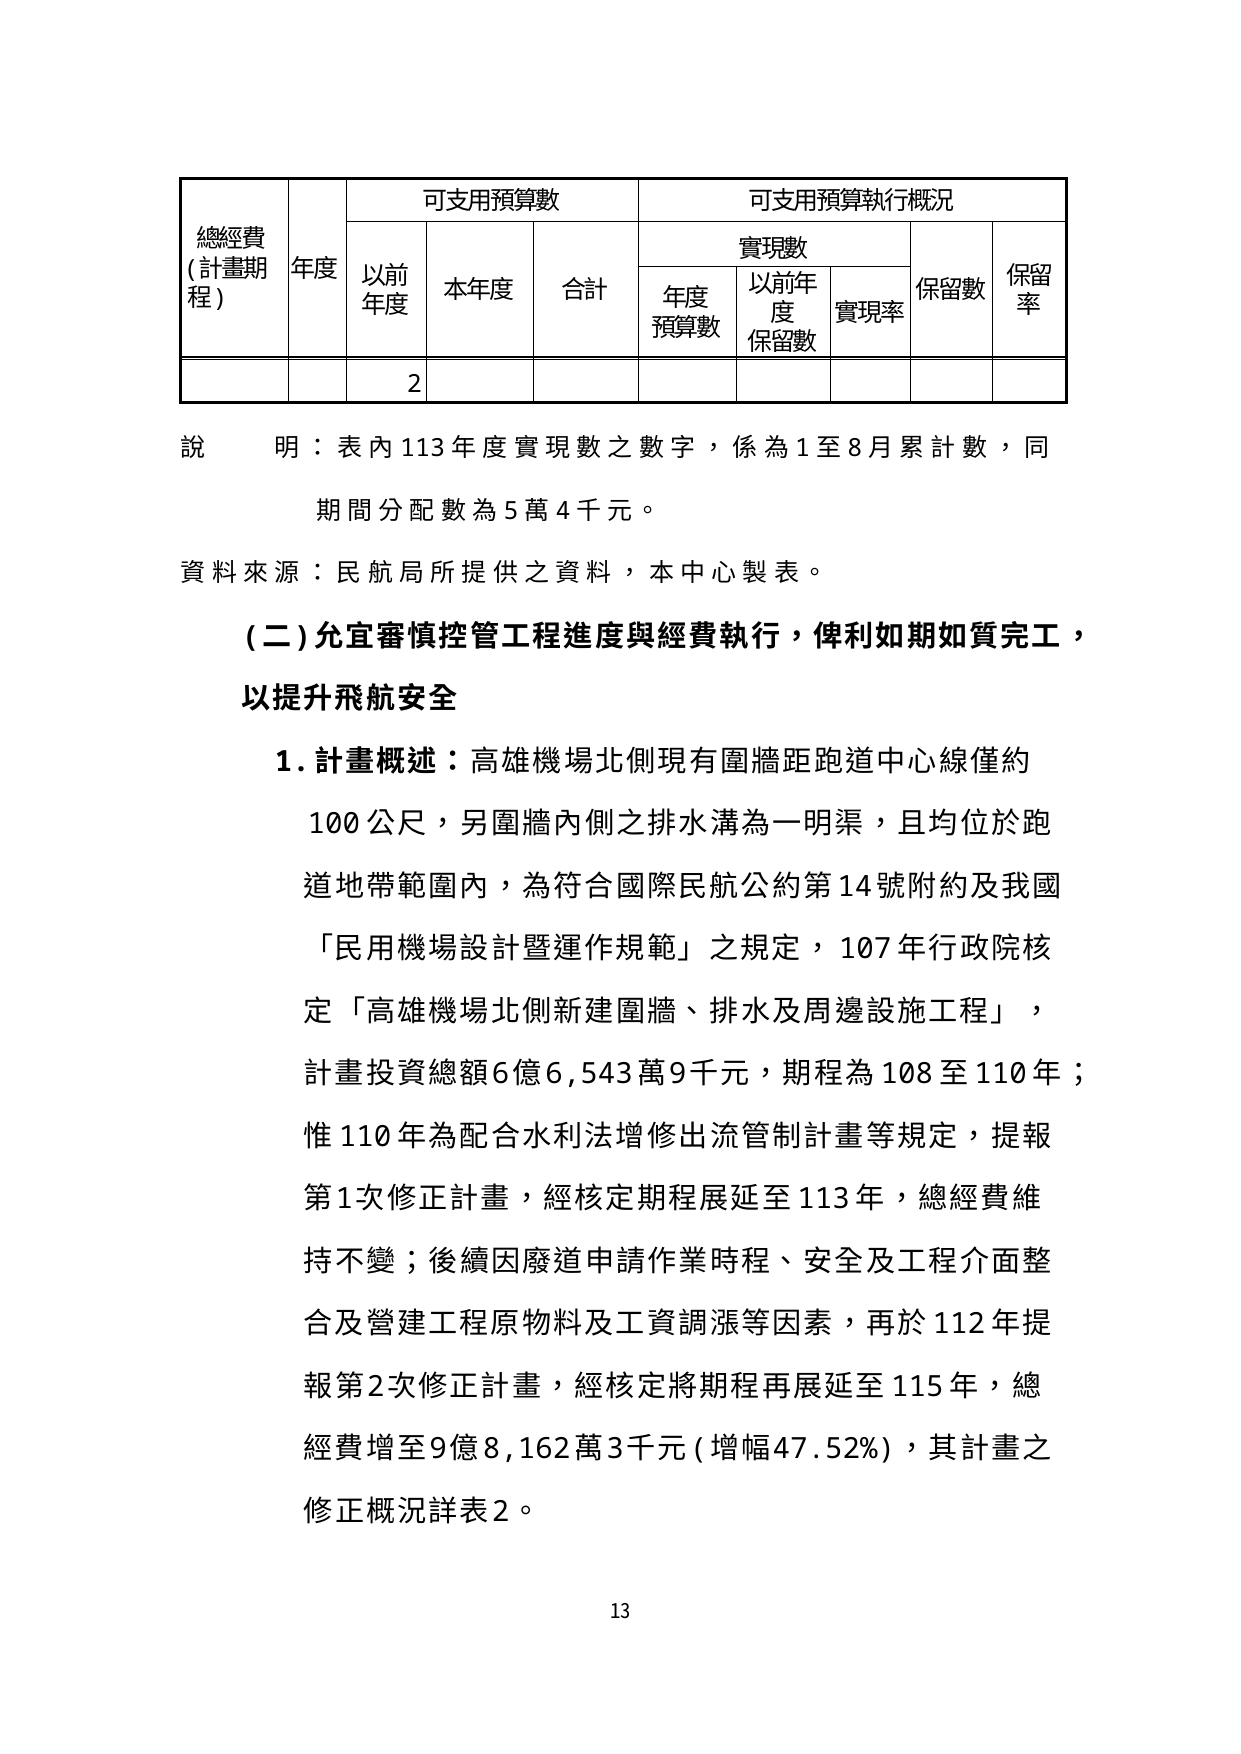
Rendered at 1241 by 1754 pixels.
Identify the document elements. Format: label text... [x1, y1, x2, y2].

table_cell - [427, 360, 533, 401]
table_cell 本年度 [427, 222, 533, 356]
table_cell - [993, 360, 1065, 401]
table_cell 2 [347, 360, 426, 401]
table_cell - [911, 360, 992, 401]
table_header 總經費 (計畫期程) [182, 180, 288, 356]
table_cell 實現率 [831, 267, 910, 356]
table_cell 保留數 [911, 222, 992, 356]
text 說 明：表內113年度實現數之數字，係為1至8月累計數，同期間分配數為5萬4千元。 [177, 404, 1063, 529]
table_cell 實現數 [639, 222, 910, 266]
table_cell 年度 預算數 [639, 267, 736, 356]
table_header 可支用預算數 [347, 180, 638, 221]
table_cell 保留率 [993, 222, 1065, 356]
table_cell [737, 360, 830, 401]
table_header 年度 [289, 180, 346, 356]
table_cell 以前 年度 [347, 222, 426, 356]
text 資料來源：民航局所提供之資料，本中心製表。 [177, 529, 1063, 592]
table_cell [831, 360, 910, 401]
subtitle (二)允宜審慎控管工程進度與經費執行，俾利如期如質完工，以提升飛航安全 [236, 592, 1063, 717]
text 1.計畫概述：高雄機場北側現有圍牆距跑道中心線僅約100公尺，另圍牆內側之排水溝為一明渠，且均位於跑道地帶範圍內，為符合國際民航公約第14號附約及我國「民用機場設計暨運作規範」之規定，107年行政院核定「高雄機場北側新建圍牆、排水及周邊設施工程」，計畫投資總額6億6,543萬9千元，期程為108至110年；惟110年為配合水利法增修出流管制計畫等規定，提報第1次修正計畫，經核定期程展延至113年，總經費維持不變；後續因廢道申請作業時程、安全及工程介面整合及營建工程原物料及工資調漲等因素，再於112年提報第2次修正計畫，經核定將期程再展延至115年，總經費增至9億8,162萬3千元(增幅47.52%)，其計畫之修正概況詳表2。 [266, 717, 1063, 1529]
table_cell 以前年度 保留數 [737, 267, 830, 356]
table_cell - [639, 360, 736, 401]
table_cell [182, 360, 288, 401]
table_cell [534, 360, 638, 401]
table_cell 合計 [534, 222, 638, 356]
table_cell [289, 360, 346, 401]
table_header 可支用預算執行概況 [639, 180, 1065, 221]
